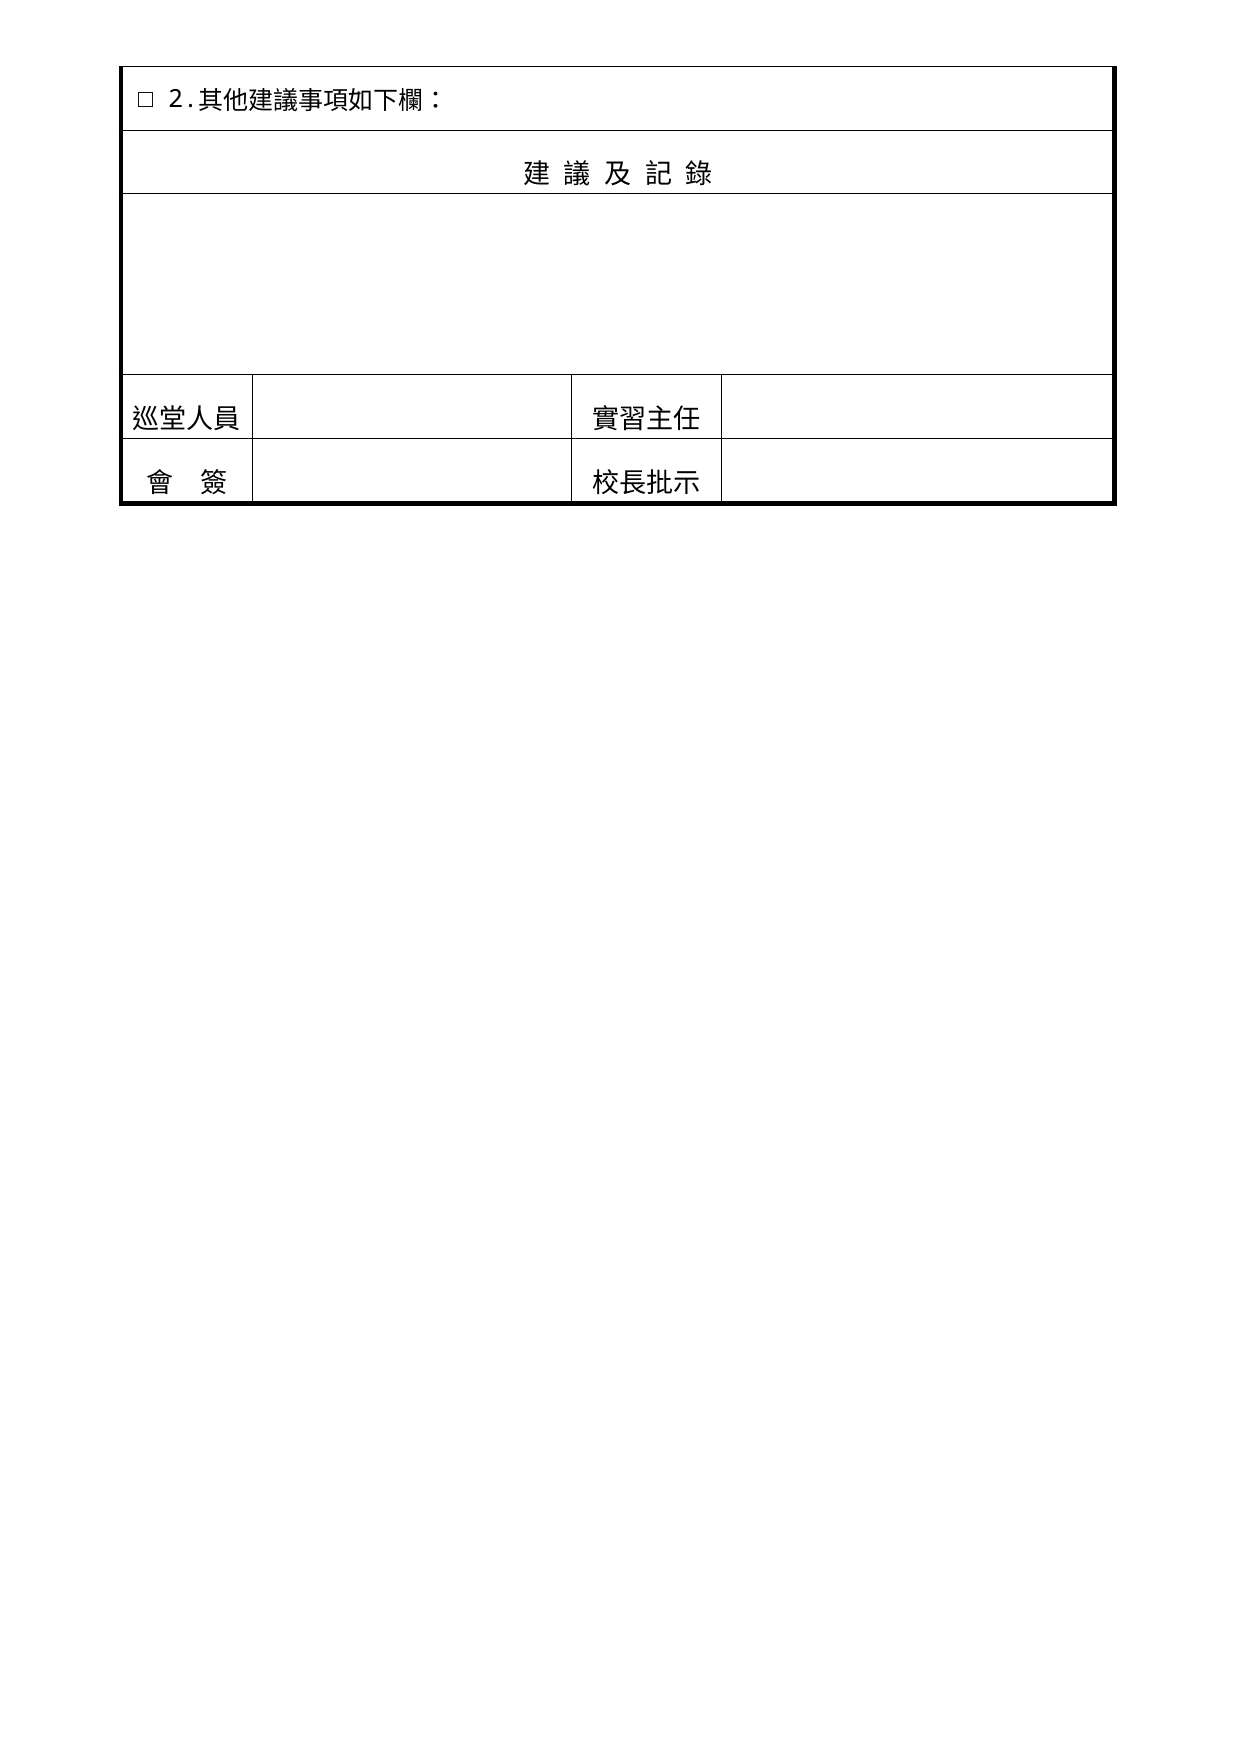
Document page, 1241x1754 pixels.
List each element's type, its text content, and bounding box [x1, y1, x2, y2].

table_cell [253, 439, 571, 501]
table_cell 會 簽 [123, 439, 252, 501]
table_cell 校長批示 [572, 439, 721, 501]
table_cell [123, 194, 1112, 374]
table_cell 建 議 及 記 錄 [123, 131, 1112, 193]
table_cell □ 2.其他建議事項如下欄： [123, 67, 1112, 129]
table_cell [722, 439, 1112, 501]
table_cell [253, 375, 571, 437]
table_cell 巡堂人員 [123, 375, 252, 437]
table_cell 實習主任 [572, 375, 721, 437]
table_cell [722, 375, 1112, 437]
